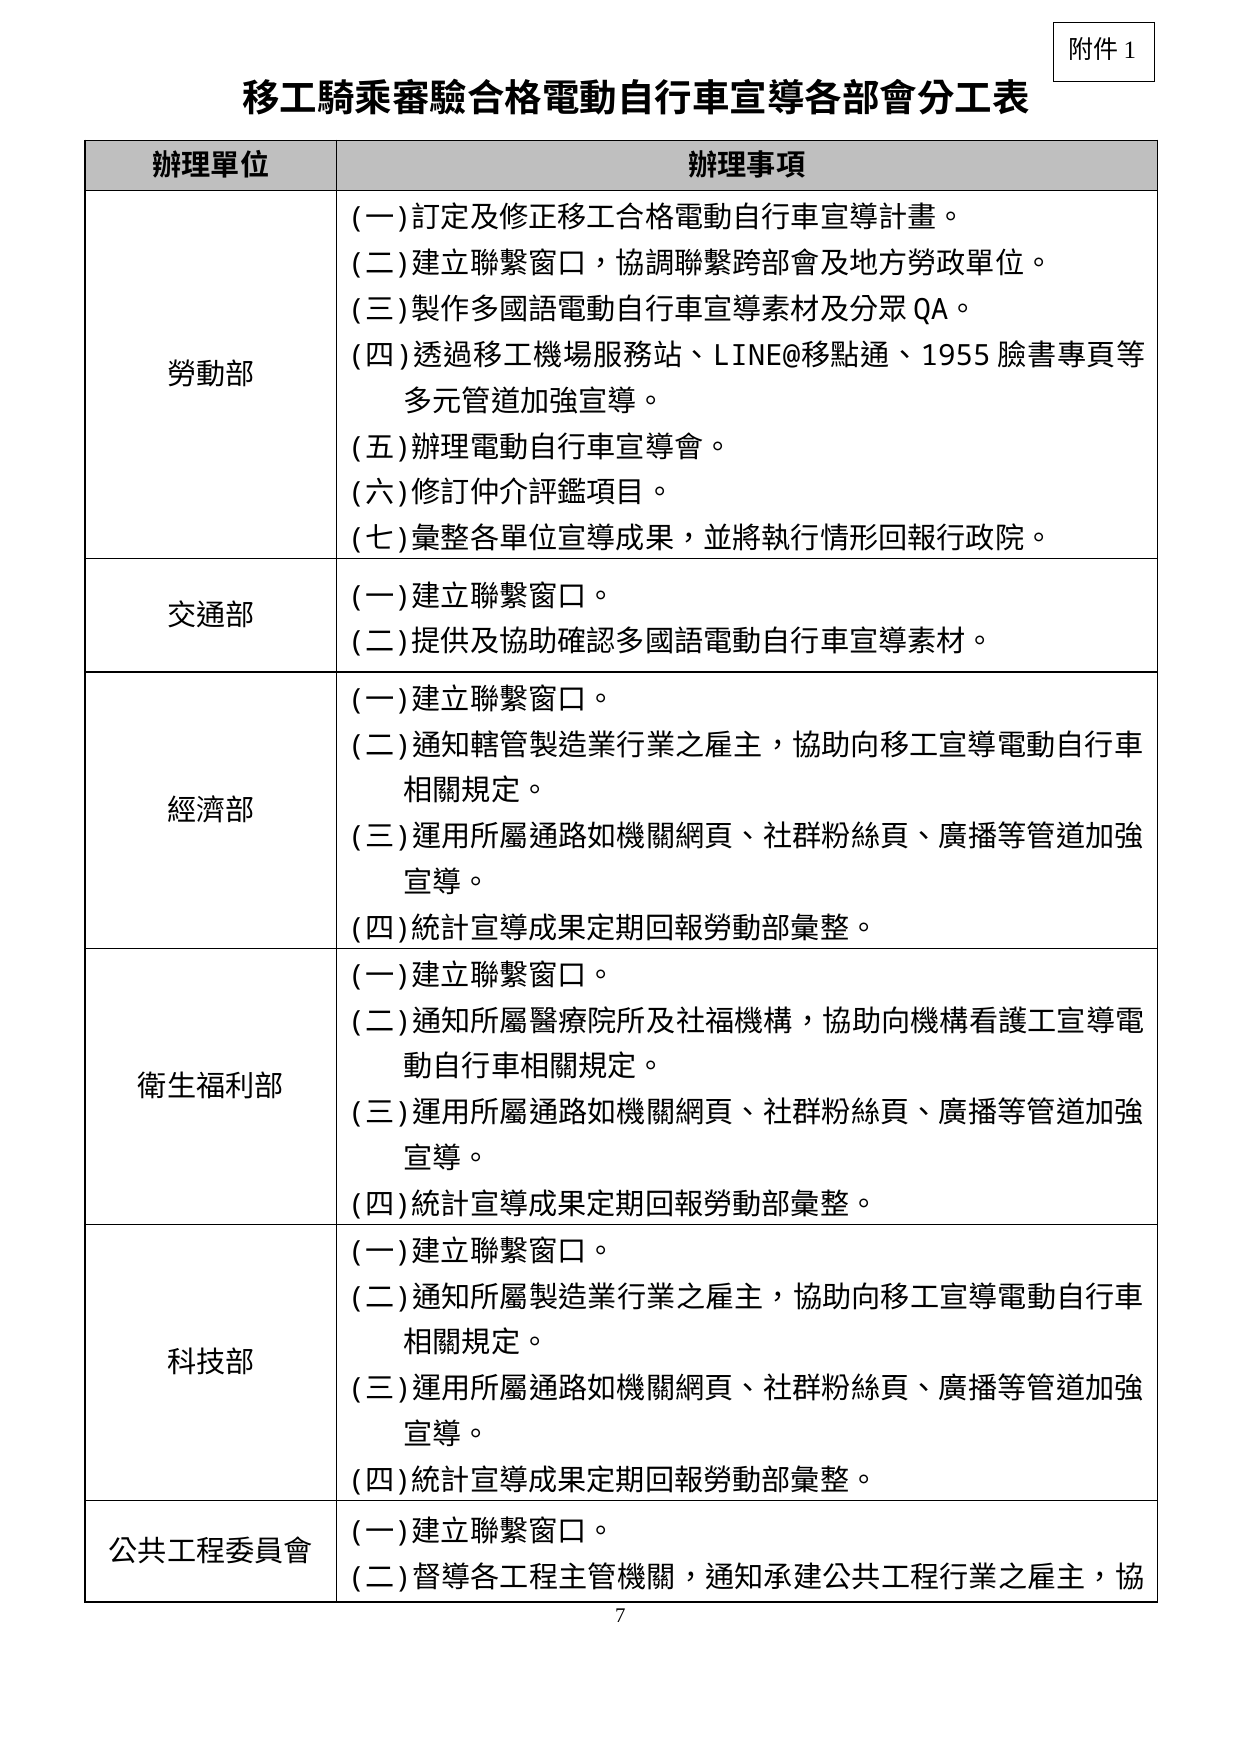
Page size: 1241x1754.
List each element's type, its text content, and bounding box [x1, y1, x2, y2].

table_header 辦理單位 [86, 141, 336, 190]
table_cell 衛生福利部 [86, 949, 336, 1223]
table_cell (一)建立聯繫窗口。 (二)提供及協助確認多國語電動自行車宣導素材。 [337, 559, 1157, 671]
table_cell (一)訂定及修正移工合格電動自行車宣導計畫。 (二)建立聯繫窗口，協調聯繫跨部會及地方勞政單位。 (三)製作多國語電動自行車宣導素材及分眾QA。 (四)透過移工機場服務站、LINE@移點通、1955臉書專頁等多元管道加強宣導。 (五)辦理電動自行車宣導會。 (六)修訂仲介評鑑項目。 (七)彙整各單位宣導成果，並將執行情形回報行政院。 [337, 191, 1157, 558]
text [1054, 23, 1154, 81]
table_cell 經濟部 [86, 673, 336, 947]
table_cell (一)建立聯繫窗口。 (二)通知轄管製造業行業之雇主，協助向移工宣導電動自行車相關規定。 (三)運用所屬通路如機關網頁、社群粉絲頁、廣播等管道加強宣導。 (四)統計宣導成果定期回報勞動部彙整。 [337, 673, 1157, 947]
table_cell 公共工程委員會 [86, 1501, 336, 1601]
table_header 辦理事項 [337, 141, 1157, 190]
table_cell 勞動部 [86, 191, 336, 558]
table_cell 科技部 [86, 1225, 336, 1499]
text 移工騎乘審驗合格電動自行車宣導各部會分工表 [118, 75, 1122, 121]
table_cell 交通部 [86, 559, 336, 671]
table_cell (一)建立聯繫窗口。 (二)通知所屬醫療院所及社福機構，協助向機構看護工宣導電動自行車相關規定。 (三)運用所屬通路如機關網頁、社群粉絲頁、廣播等管道加強宣導。 (四)統計宣導成果定期回報勞動部彙整。 [337, 949, 1157, 1223]
table_cell (一)建立聯繫窗口。 (二)通知所屬製造業行業之雇主，協助向移工宣導電動自行車相關規定。 (三)運用所屬通路如機關網頁、社群粉絲頁、廣播等管道加強宣導。 (四)統計宣導成果定期回報勞動部彙整。 [337, 1225, 1157, 1499]
text 附件1 [1068, 29, 1139, 66]
table_cell (一)建立聯繫窗口。 (二)督導各工程主管機關，通知承建公共工程行業之雇主，協 [337, 1501, 1157, 1601]
